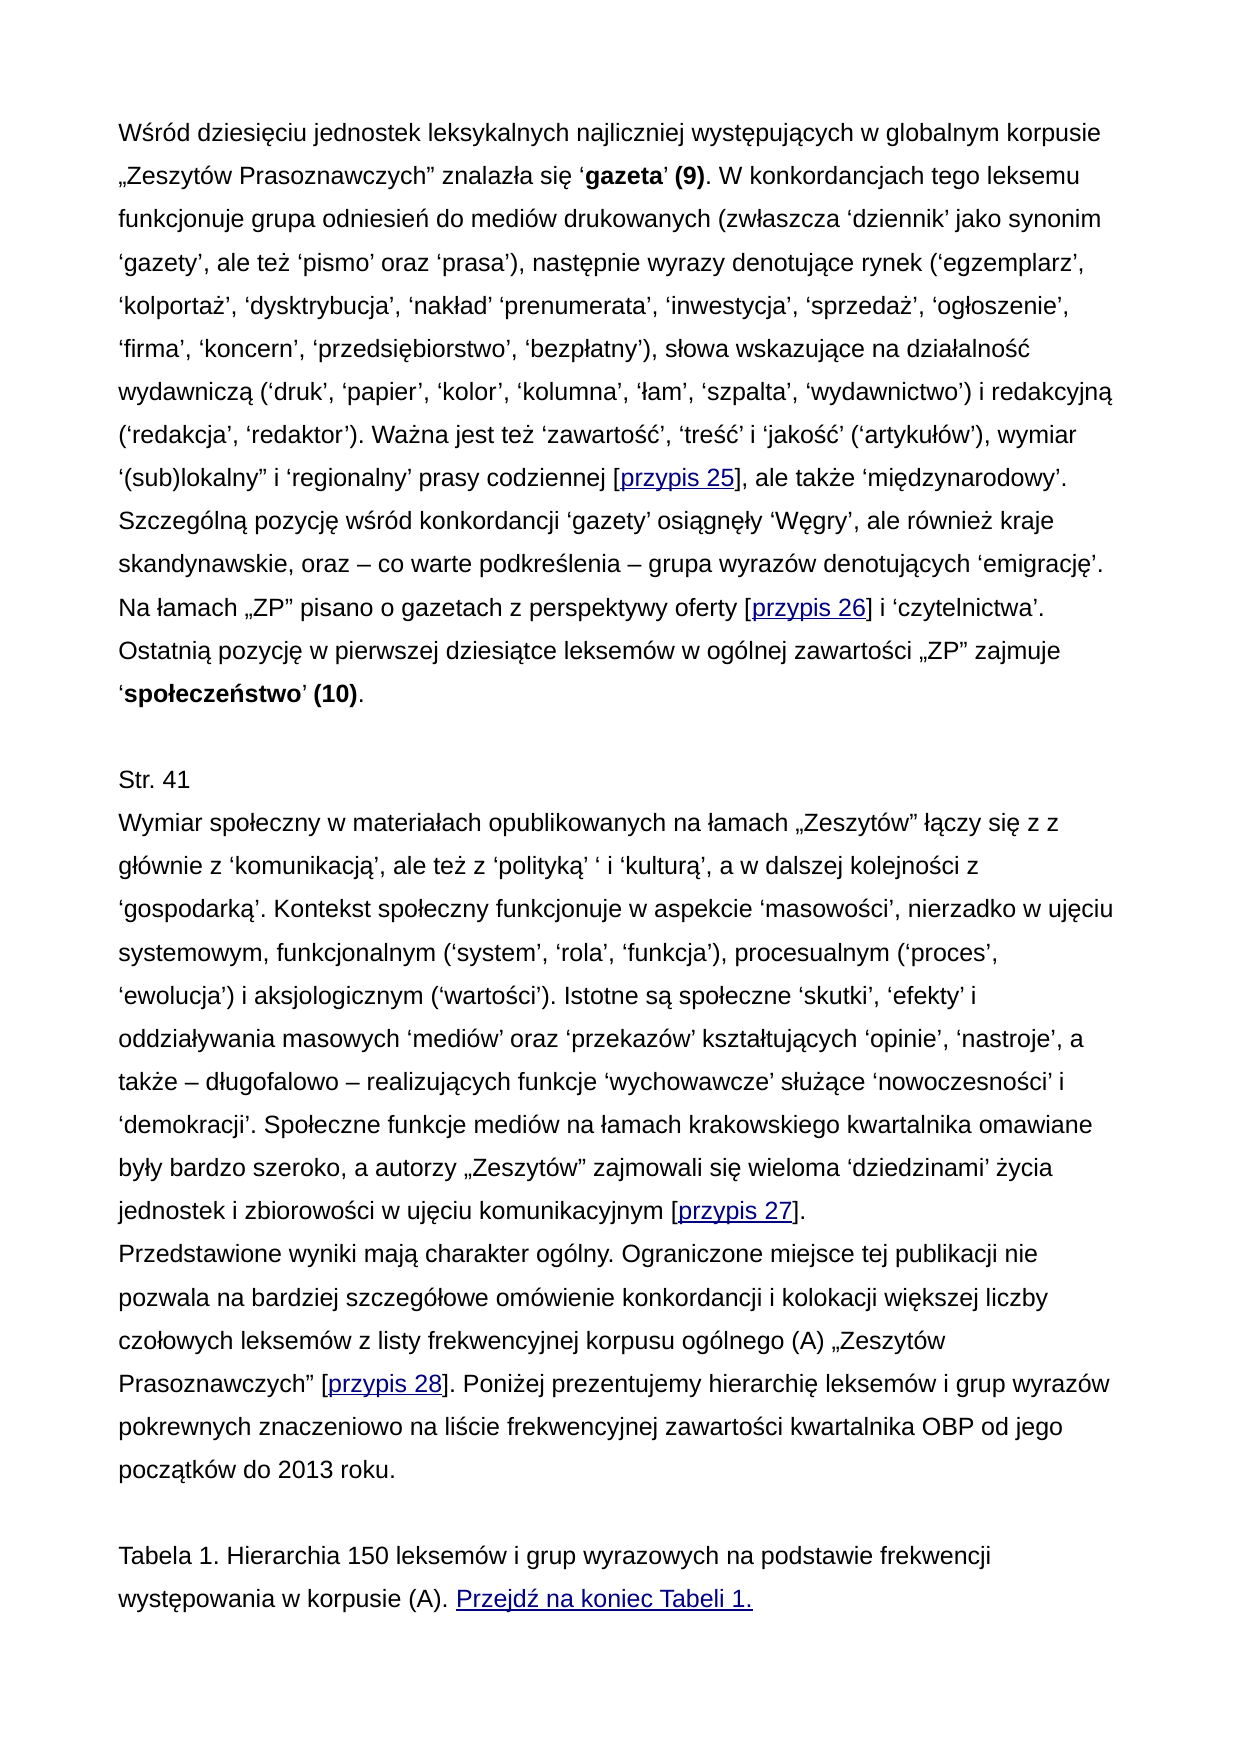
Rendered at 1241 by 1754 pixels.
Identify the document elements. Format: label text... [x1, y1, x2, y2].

text Wśród dziesięciu jednostek leksykalnych najliczniej występujących w globalnym korpusie „Zeszytów Prasoznawczych” znalazła się ‘gazeta’ (9). W konkordancjach tego leksemu funkcjonuje grupa odniesień do mediów drukowanych (zwłaszcza ‘dziennik’ jako synonim ‘gazety’, ale też ‘pismo’ oraz ‘prasa’), następnie wyrazy denotujące rynek (‘egzemplarz’, ‘kolportaż’, ‘dysktrybucja’, ‘nakład’ ‘prenumerata’, ‘inwestycja’, ‘sprzedaż’, ‘ogłoszenie’, ‘firma’, ‘koncern’, ‘przedsiębiorstwo’, ‘bezpłatny’), słowa wskazujące na działalność wydawniczą (‘druk’, ‘papier’, ‘kolor’, ‘kolumna’, ‘łam’, ‘szpalta’, ‘wydawnictwo’) i redakcyjną (‘redakcja’, ‘redaktor’). Ważna jest też ‘zawartość’, ‘treść’ i ‘jakość’ (‘artykułów’), wymiar ‘(sub)lokalny” i ‘regionalny’ prasy codziennej [przypis 25], ale także ‘międzynarodowy’. Szczególną pozycję wśród konkordancji ‘gazety’ osiągnęły ‘Węgry’, ale również kraje skandynawskie, oraz – co warte podkreślenia – grupa wyrazów denotujących ‘emigrację’. Na łamach „ZP” pisano o gazetach z perspektywy oferty [przypis 26] i ‘czytelnictwa’. [118, 118, 1122, 621]
text Ostatnią pozycję w pierwszej dziesiątce leksemów w ogólnej zawartości „ZP” zajmuje ‘społeczeństwo’ (10). [118, 636, 1122, 707]
text Str. 41 [118, 765, 1122, 794]
text Przedstawione wyniki mają charakter ogólny. Ograniczone miejsce tej publikacji nie pozwala na bardziej szczegółowe omówienie konkordancji i kolokacji większej liczby czołowych leksemów z listy frekwencyjnej korpusu ogólnego (A) „Zeszytów Prasoznawczych” [przypis 28]. Poniżej prezentujemy hierarchię leksemów i grup wyrazów pokrewnych znaczeniowo na liście frekwencyjnej zawartości kwartalnika OBP od jego początków do 2013 roku. [118, 1239, 1122, 1484]
text Wymiar społeczny w materiałach opublikowanych na łamach „Zeszytów” łączy się z z głównie z ‘komunikacją’, ale też z ‘polityką’ ‘ i ‘kulturą’, a w dalszej kolejności z ‘gospodarką’. Kontekst społeczny funkcjonuje w aspekcie ‘masowości’, nierzadko w ujęciu systemowym, funkcjonalnym (‘system’, ‘rola’, ‘funkcja’), procesualnym (‘proces’, ‘ewolucja’) i aksjologicznym (‘wartości’). Istotne są społeczne ‘skutki’, ‘efekty’ i oddziaływania masowych ‘mediów’ oraz ‘przekazów’ kształtujących ‘opinie’, ‘nastroje’, a także – długofalowo – realizujących funkcje ‘wychowawcze’ służące ‘nowoczesności’ i ‘demokracji’. Społeczne funkcje mediów na łamach krakowskiego kwartalnika omawiane były bardzo szeroko, a autorzy „Zeszytów” zajmowali się wieloma ‘dziedzinami’ życia jednostek i zbiorowości w ujęciu komunikacyjnym [przypis 27]. [118, 808, 1122, 1225]
text Tabela 1. Hierarchia 150 leksemów i grup wyrazowych na podstawie frekwencji występowania w korpusie (A). Przejdź na koniec Tabeli 1. [118, 1541, 1122, 1613]
